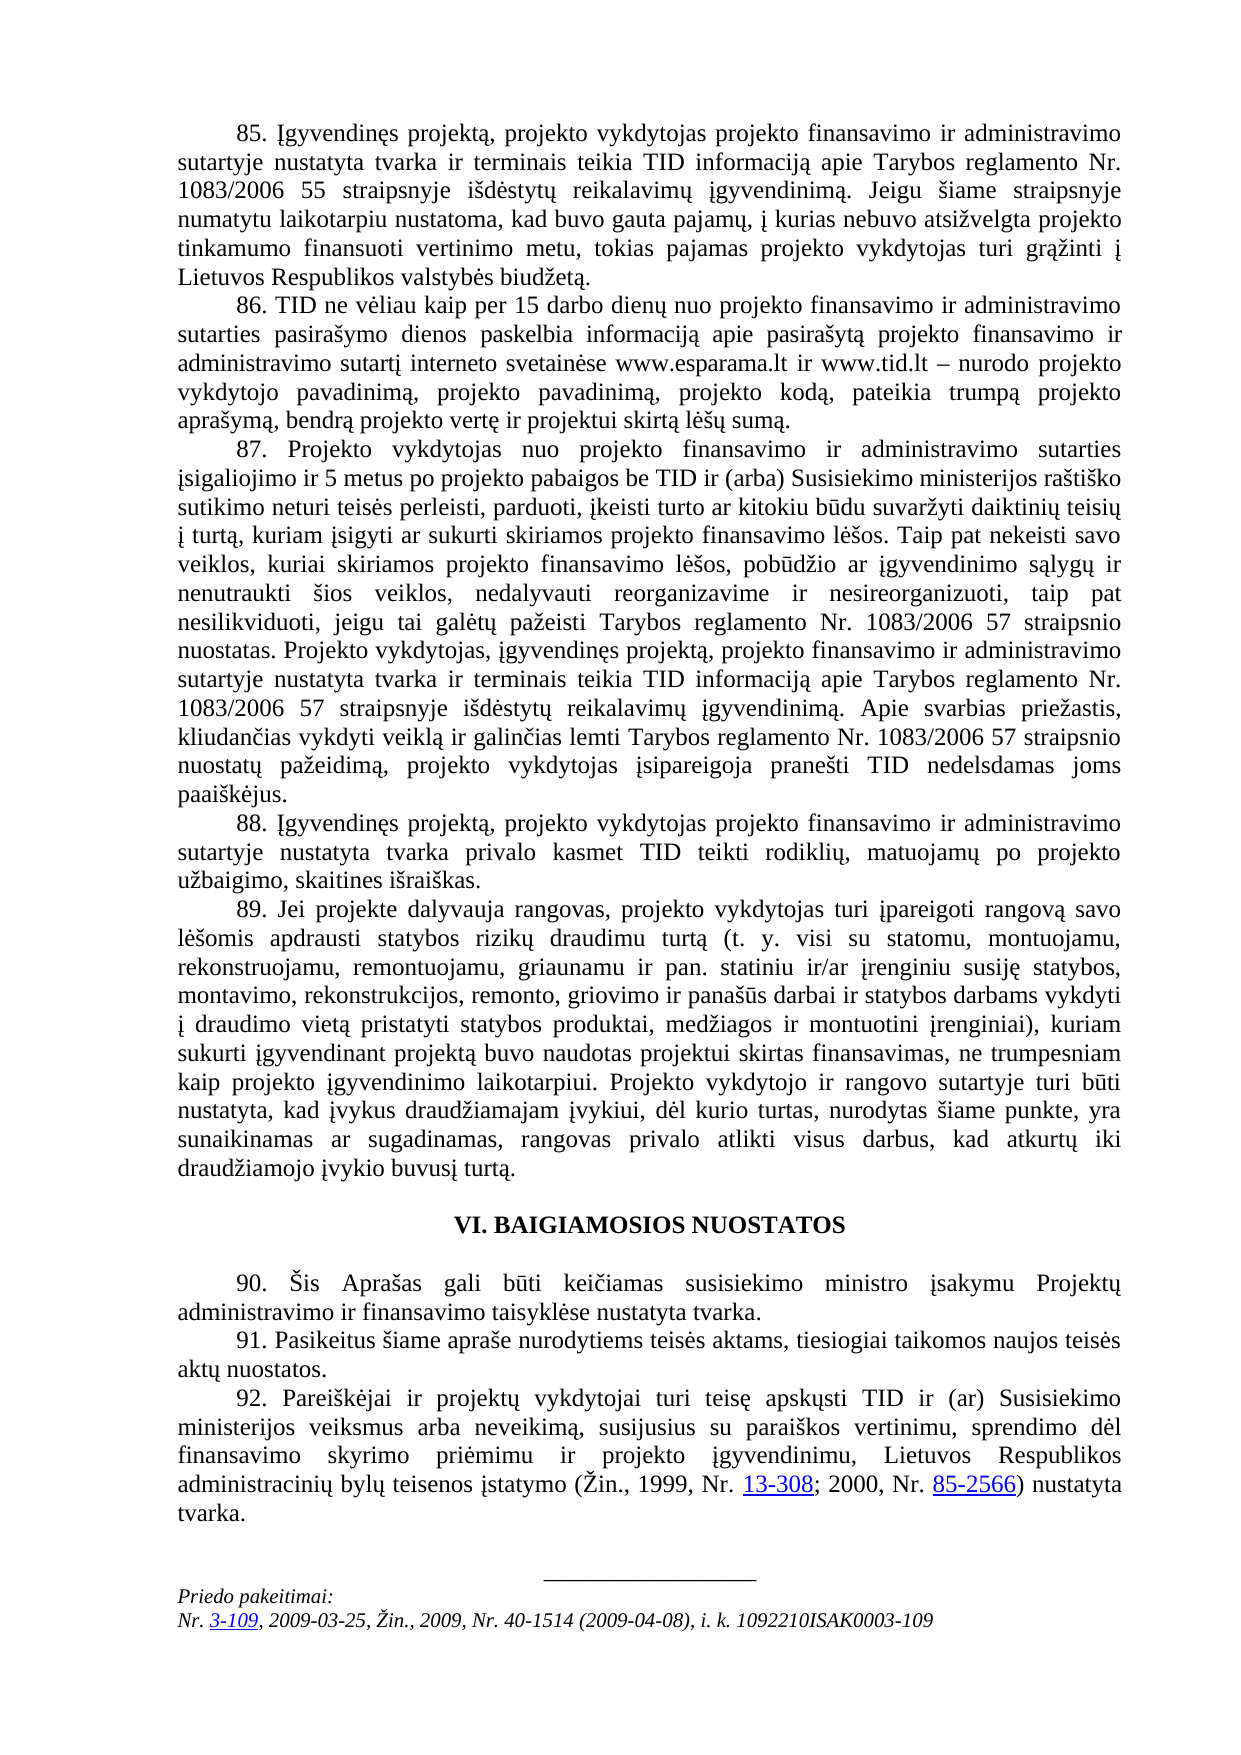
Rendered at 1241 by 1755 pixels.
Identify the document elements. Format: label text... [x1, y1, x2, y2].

text Nr. 3-109, 2009-03-25, Žin., 2009, Nr. 40-1514 (2009-04-08), i. k. 1092210ISAK0003-109 [177, 1608, 1122, 1632]
text 85. Įgyvendinęs projektą, projekto vykdytojas projekto finansavimo ir administravimo sutartyje nustatyta tvarka ir terminais teikia TID informaciją apie Tarybos reglamento Nr. 1083/2006 55 straipsnyje išdėstytų reikalavimų įgyvendinimą. Jeigu šiame straipsnyje numatytu laikotarpiu nustatoma, kad buvo gauta pajamų, į kurias nebuvo atsižvelgta projekto tinkamumo finansuoti vertinimo metu, tokias pajamas projekto vykdytojas turi grąžinti į Lietuvos Respublikos valstybės biudžetą. [177, 118, 1122, 291]
text 89. Jei projekte dalyvauja rangovas, projekto vykdytojas turi įpareigoti rangovą savo lėšomis apdrausti statybos rizikų draudimu turtą (t. y. visi su statomu, montuojamu, rekonstruojamu, remontuojamu, griaunamu ir pan. statiniu ir/ar įrenginiu susiję statybos, montavimo, rekonstrukcijos, remonto, griovimo ir panašūs darbai ir statybos darbams vykdyti į draudimo vietą pristatyti statybos produktai, medžiagos ir montuotini įrenginiai), kuriam sukurti įgyvendinant projektą buvo naudotas projektui skirtas finansavimas, ne trumpesniam kaip projekto įgyvendinimo laikotarpiui. Projekto vykdytojo ir rangovo sutartyje turi būti nustatyta, kad įvykus draudžiamajam įvykiui, dėl kurio turtas, nurodytas šiame punkte, yra sunaikinamas ar sugadinamas, rangovas privalo atlikti visus darbus, kad atkurtų iki draudžiamojo įvykio buvusį turtą. [177, 894, 1122, 1182]
text 90. Šis Aprašas gali būti keičiamas susisiekimo ministro įsakymu Projektų administravimo ir finansavimo taisyklėse nustatyta tvarka. [177, 1268, 1122, 1326]
text 88. Įgyvendinęs projektą, projekto vykdytojas projekto finansavimo ir administravimo sutartyje nustatyta tvarka privalo kasmet TID teikti rodiklių, matuojamų po projekto užbaigimo, skaitines išraiškas. [177, 808, 1122, 894]
text VI. Baigiamosios nuostatos [177, 1211, 1122, 1239]
text 87. Projekto vykdytojas nuo projekto finansavimo ir administravimo sutarties įsigaliojimo ir 5 metus po projekto pabaigos be TID ir (arba) Susisiekimo ministerijos raštiško sutikimo neturi teisės perleisti, parduoti, įkeisti turto ar kitokiu būdu suvaržyti daiktinių teisių į turtą, kuriam įsigyti ar sukurti skiriamos projekto finansavimo lėšos. Taip pat nekeisti savo veiklos, kuriai skiriamos projekto finansavimo lėšos, pobūdžio ar įgyvendinimo sąlygų ir nenutraukti šios veiklos, nedalyvauti reorganizavime ir nesireorganizuoti, taip pat nesilikviduoti, jeigu tai galėtų pažeisti Tarybos reglamento Nr. 1083/2006 57 straipsnio nuostatas. Projekto vykdytojas, įgyvendinęs projektą, projekto finansavimo ir administravimo sutartyje nustatyta tvarka ir terminais teikia TID informaciją apie Tarybos reglamento Nr. 1083/2006 57 straipsnyje išdėstytų reikalavimų įgyvendinimą. Apie svarbias priežastis, kliudančias vykdyti veiklą ir galinčias lemti Tarybos reglamento Nr. 1083/2006 57 straipsnio nuostatų pažeidimą, projekto vykdytojas įsipareigoja pranešti TID nedelsdamas joms paaiškėjus. [177, 434, 1122, 808]
text 86. TID ne vėliau kaip per 15 darbo dienų nuo projekto finansavimo ir administravimo sutarties pasirašymo dienos paskelbia informaciją apie pasirašytą projekto finansavimo ir administravimo sutartį interneto svetainėse www.esparama.lt ir www.tid.lt – nurodo projekto vykdytojo pavadinimą, projekto pavadinimą, projekto kodą, pateikia trumpą projekto aprašymą, bendrą projekto vertę ir projektui skirtą lėšų sumą. [177, 291, 1122, 434]
text Priedo pakeitimai: [177, 1584, 1122, 1608]
text 91. Pasikeitus šiame apraše nurodytiems teisės aktams, tiesiogiai taikomos naujos teisės aktų nuostatos. [177, 1326, 1122, 1383]
text 92. Pareiškėjai ir projektų vykdytojai turi teisę apskųsti TID ir (ar) Susisiekimo ministerijos veiksmus arba neveikimą, susijusius su paraiškos vertinimu, sprendimo dėl finansavimo skyrimo priėmimu ir projekto įgyvendinimu, Lietuvos Respublikos administracinių bylų teisenos įstatymo (Žin., 1999, Nr. 13-308; 2000, Nr. 85-2566) nustatyta tvarka. [177, 1383, 1122, 1527]
text _________________ [177, 1556, 1122, 1584]
